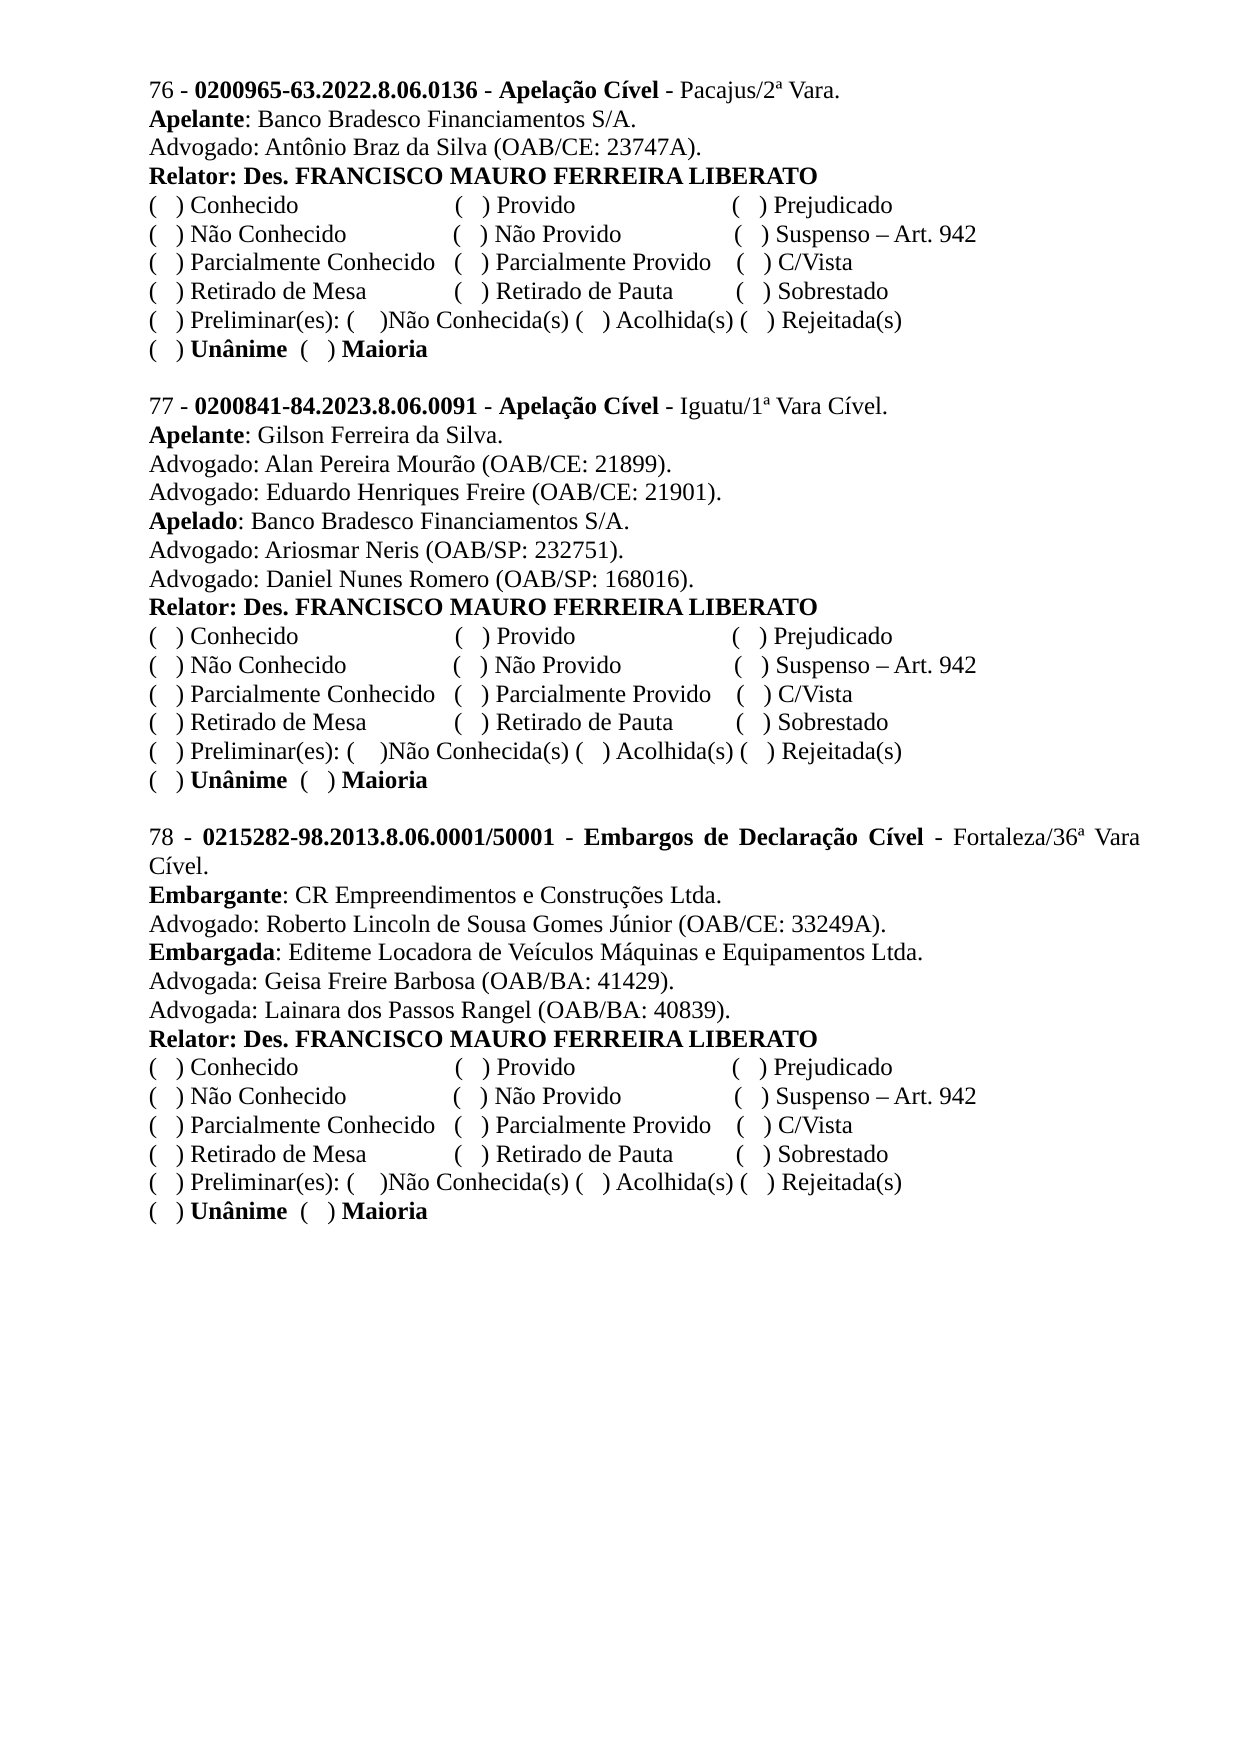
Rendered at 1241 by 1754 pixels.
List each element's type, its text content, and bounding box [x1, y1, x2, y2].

text Relator: Des. FRANCISCO MAURO FERREIRA LIBERATO [148, 161, 1141, 190]
text ( ) Não Conhecido ( ) Não Provido ( ) Suspenso – Art. 942 [148, 219, 1158, 247]
text ( ) Conhecido ( ) Provido ( ) Prejudicado [148, 190, 1141, 219]
text ( ) Unânime ( ) Maioria [148, 1196, 1158, 1225]
text Advogado: Ariosmar Neris (OAB/SP: 232751). [148, 535, 1141, 564]
text ( ) Conhecido ( ) Provido ( ) Prejudicado [148, 621, 1141, 650]
text 78 - 0215282-98.2013.8.06.0001/50001 - Embargos de Declaração Cível - Fortaleza/36ª Vara Cível. [148, 822, 1141, 880]
text ( ) Preliminar(es): ( )Não Conhecida(s) ( ) Acolhida(s) ( ) Rejeitada(s) [148, 305, 1158, 334]
text ( ) Preliminar(es): ( )Não Conhecida(s) ( ) Acolhida(s) ( ) Rejeitada(s) [148, 736, 1158, 765]
text ( ) Parcialmente Conhecido ( ) Parcialmente Provido ( ) C/Vista [148, 1110, 1158, 1139]
text ( ) Parcialmente Conhecido ( ) Parcialmente Provido ( ) C/Vista [148, 679, 1158, 707]
text ( ) Parcialmente Conhecido ( ) Parcialmente Provido ( ) C/Vista [148, 247, 1158, 276]
text ( ) Retirado de Mesa ( ) Retirado de Pauta ( ) Sobrestado [148, 276, 1158, 305]
text ( ) Preliminar(es): ( )Não Conhecida(s) ( ) Acolhida(s) ( ) Rejeitada(s) [148, 1167, 1158, 1196]
text Apelante: Banco Bradesco Financiamentos S/A. [148, 104, 1141, 132]
text ( ) Unânime ( ) Maioria [148, 334, 1158, 362]
text ( ) Unânime ( ) Maioria [148, 765, 1158, 794]
text Relator: Des. FRANCISCO MAURO FERREIRA LIBERATO [148, 592, 1141, 621]
text Advogada: Lainara dos Passos Rangel (OAB/BA: 40839). [148, 995, 1141, 1024]
text Advogado: Antônio Braz da Silva (OAB/CE: 23747A). [148, 132, 1141, 161]
text ( ) Não Conhecido ( ) Não Provido ( ) Suspenso – Art. 942 [148, 650, 1158, 679]
text 76 - 0200965-63.2022.8.06.0136 - Apelação Cível - Pacajus/2ª Vara. [148, 75, 1141, 104]
text Advogada: Geisa Freire Barbosa (OAB/BA: 41429). [148, 966, 1141, 995]
text 77 - 0200841-84.2023.8.06.0091 - Apelação Cível - Iguatu/1ª Vara Cível. [148, 391, 1141, 420]
text Embargante: CR Empreendimentos e Construções Ltda. [148, 880, 1141, 909]
text Apelado: Banco Bradesco Financiamentos S/A. [148, 506, 1141, 535]
text Apelante: Gilson Ferreira da Silva. [148, 420, 1141, 449]
text Relator: Des. FRANCISCO MAURO FERREIRA LIBERATO [148, 1024, 1141, 1052]
text Embargada: Editeme Locadora de Veículos Máquinas e Equipamentos Ltda. [148, 937, 1141, 966]
text Advogado: Alan Pereira Mourão (OAB/CE: 21899). [148, 449, 1141, 477]
text Advogado: Roberto Lincoln de Sousa Gomes Júnior (OAB/CE: 33249A). [148, 909, 1141, 937]
text Advogado: Daniel Nunes Romero (OAB/SP: 168016). [148, 564, 1141, 592]
text ( ) Retirado de Mesa ( ) Retirado de Pauta ( ) Sobrestado [148, 707, 1158, 736]
text ( ) Conhecido ( ) Provido ( ) Prejudicado [148, 1052, 1141, 1081]
text Advogado: Eduardo Henriques Freire (OAB/CE: 21901). [148, 477, 1141, 506]
text ( ) Retirado de Mesa ( ) Retirado de Pauta ( ) Sobrestado [148, 1139, 1158, 1167]
text ( ) Não Conhecido ( ) Não Provido ( ) Suspenso – Art. 942 [148, 1081, 1158, 1110]
